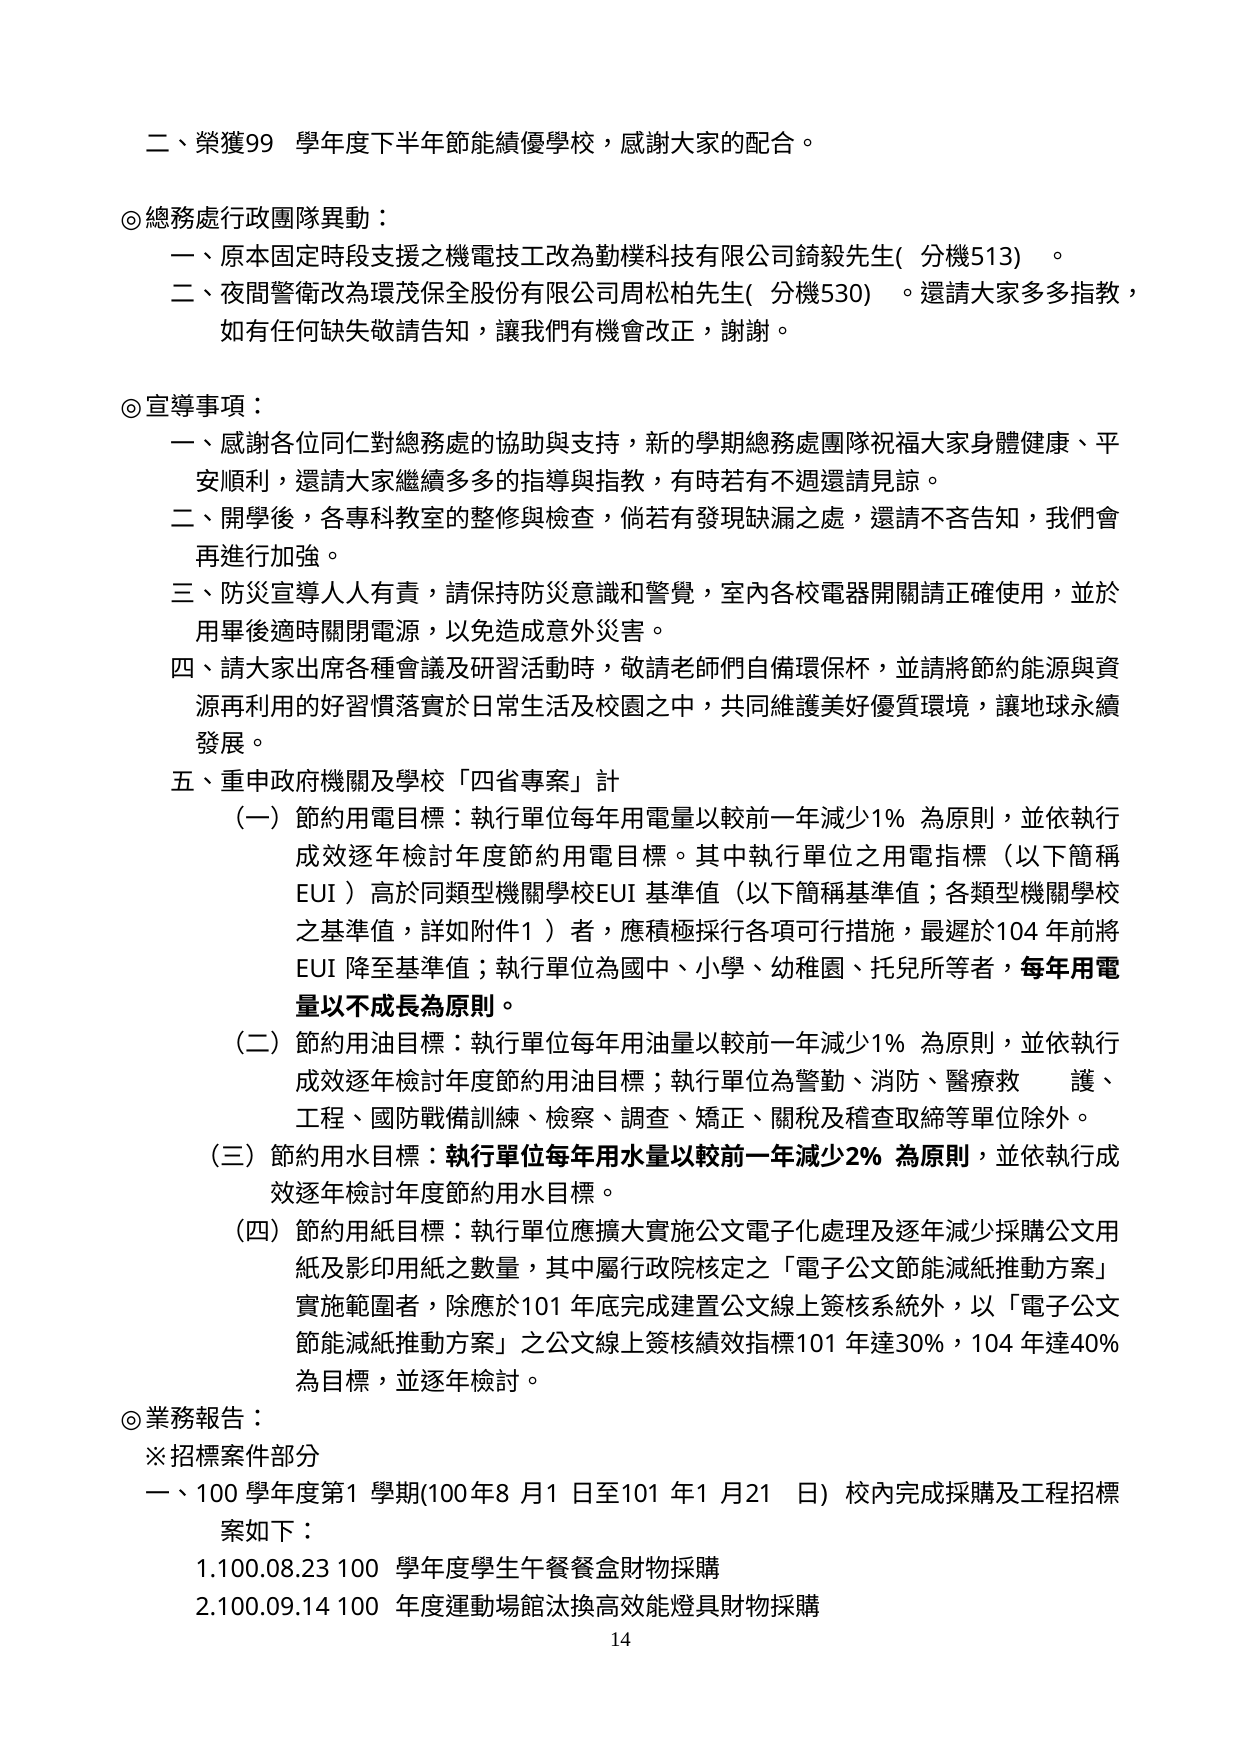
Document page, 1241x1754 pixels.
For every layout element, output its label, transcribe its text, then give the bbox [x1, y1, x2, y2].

text 一、感謝各位同仁對總務處的協助與支持，新的學期總務處團隊祝福大家身體健康、平安順利，還請大家繼續多多的指導與指教，有時若有不週還請見諒。 [146, 423, 1120, 498]
text （二）節約用油目標：執行單位每年用油量以較前一年減少1%為原則，並依執行成效逐年檢討年度節約用油目標；執行單位為警勤、消防、醫療救 護、工程、國防戰備訓練、檢察、調查、矯正、關稅及稽查取締等單位除外。 [198, 1023, 1120, 1135]
text 四、請大家出席各種會議及研習活動時，敬請老師們自備環保杯，並請將節約能源與資源再利用的好習慣落實於日常生活及校園之中，共同維護美好優質環境，讓地球永續發展。 [146, 648, 1120, 760]
text 二、榮獲99學年度下半年節能績優學校，感謝大家的配合。 [120, 123, 1120, 160]
text （一）節約用電目標：執行單位每年用電量以較前一年減少1%為原則，並依執行成效逐年檢討年度節約用電目標。其中執行單位之用電指標（以下簡稱EUI）高於同類型機關學校EUI基準值（以下簡稱基準值；各類型機關學校之基準值，詳如附件1）者，應積極採行各項可行措施，最遲於104年前將EUI降至基準值；執行單位為國中、小學、幼稚園、托兒所等者，每年用電量以不成長為原則。 [198, 798, 1120, 1023]
text （三）節約用水目標：執行單位每年用水量以較前一年減少2%為原則，並依執行成效逐年檢討年度節約用水目標。 [194, 1135, 1120, 1210]
text （四）節約用紙目標：執行單位應擴大實施公文電子化處理及逐年減少採購公文用紙及影印用紙之數量，其中屬行政院核定之「電子公文節能減紙推動方案」實施範圍者，除應於101年底完成建置公文線上簽核系統外，以「電子公文節能減紙推動方案」之公文線上簽核績效指標101年達30%，104年達40%為目標，並逐年檢討。 [200, 1210, 1120, 1398]
text 二、夜間警衛改為環茂保全股份有限公司周松柏先生(分機530)。還請大家多多指教，如有任何缺失敬請告知，讓我們有機會改正，謝謝。 [148, 273, 1120, 348]
text ◎宣導事項： [120, 385, 1120, 423]
text 一、100學年度第1學期(100年8月1日至101年1月21日)校內完成採購及工程招標案如下： [145, 1473, 1120, 1548]
text 二、開學後，各專科教室的整修與檢查，倘若有發現缺漏之處，還請不吝告知，我們會再進行加強。 [146, 498, 1120, 573]
text 2.100.09.14 100年度運動場館汰換高效能燈具財物採購 [195, 1585, 1120, 1623]
text 1.100.08.23 100學年度學生午餐餐盒財物採購 [195, 1548, 1120, 1585]
text 五、重申政府機關及學校「四省專案」計 [146, 760, 1120, 798]
text 三、防災宣導人人有責，請保持防災意識和警覺，室內各校電器開關請正確使用，並於用畢後適時關閉電源，以免造成意外災害。 [146, 573, 1120, 648]
text ◎業務報告： [120, 1398, 1120, 1435]
text 一、原本固定時段支援之機電技工改為勤樸科技有限公司錡毅先生(分機513)。 [148, 235, 1120, 273]
text ◎總務處行政團隊異動： [120, 198, 1120, 235]
text ※招標案件部分 [145, 1435, 1120, 1473]
